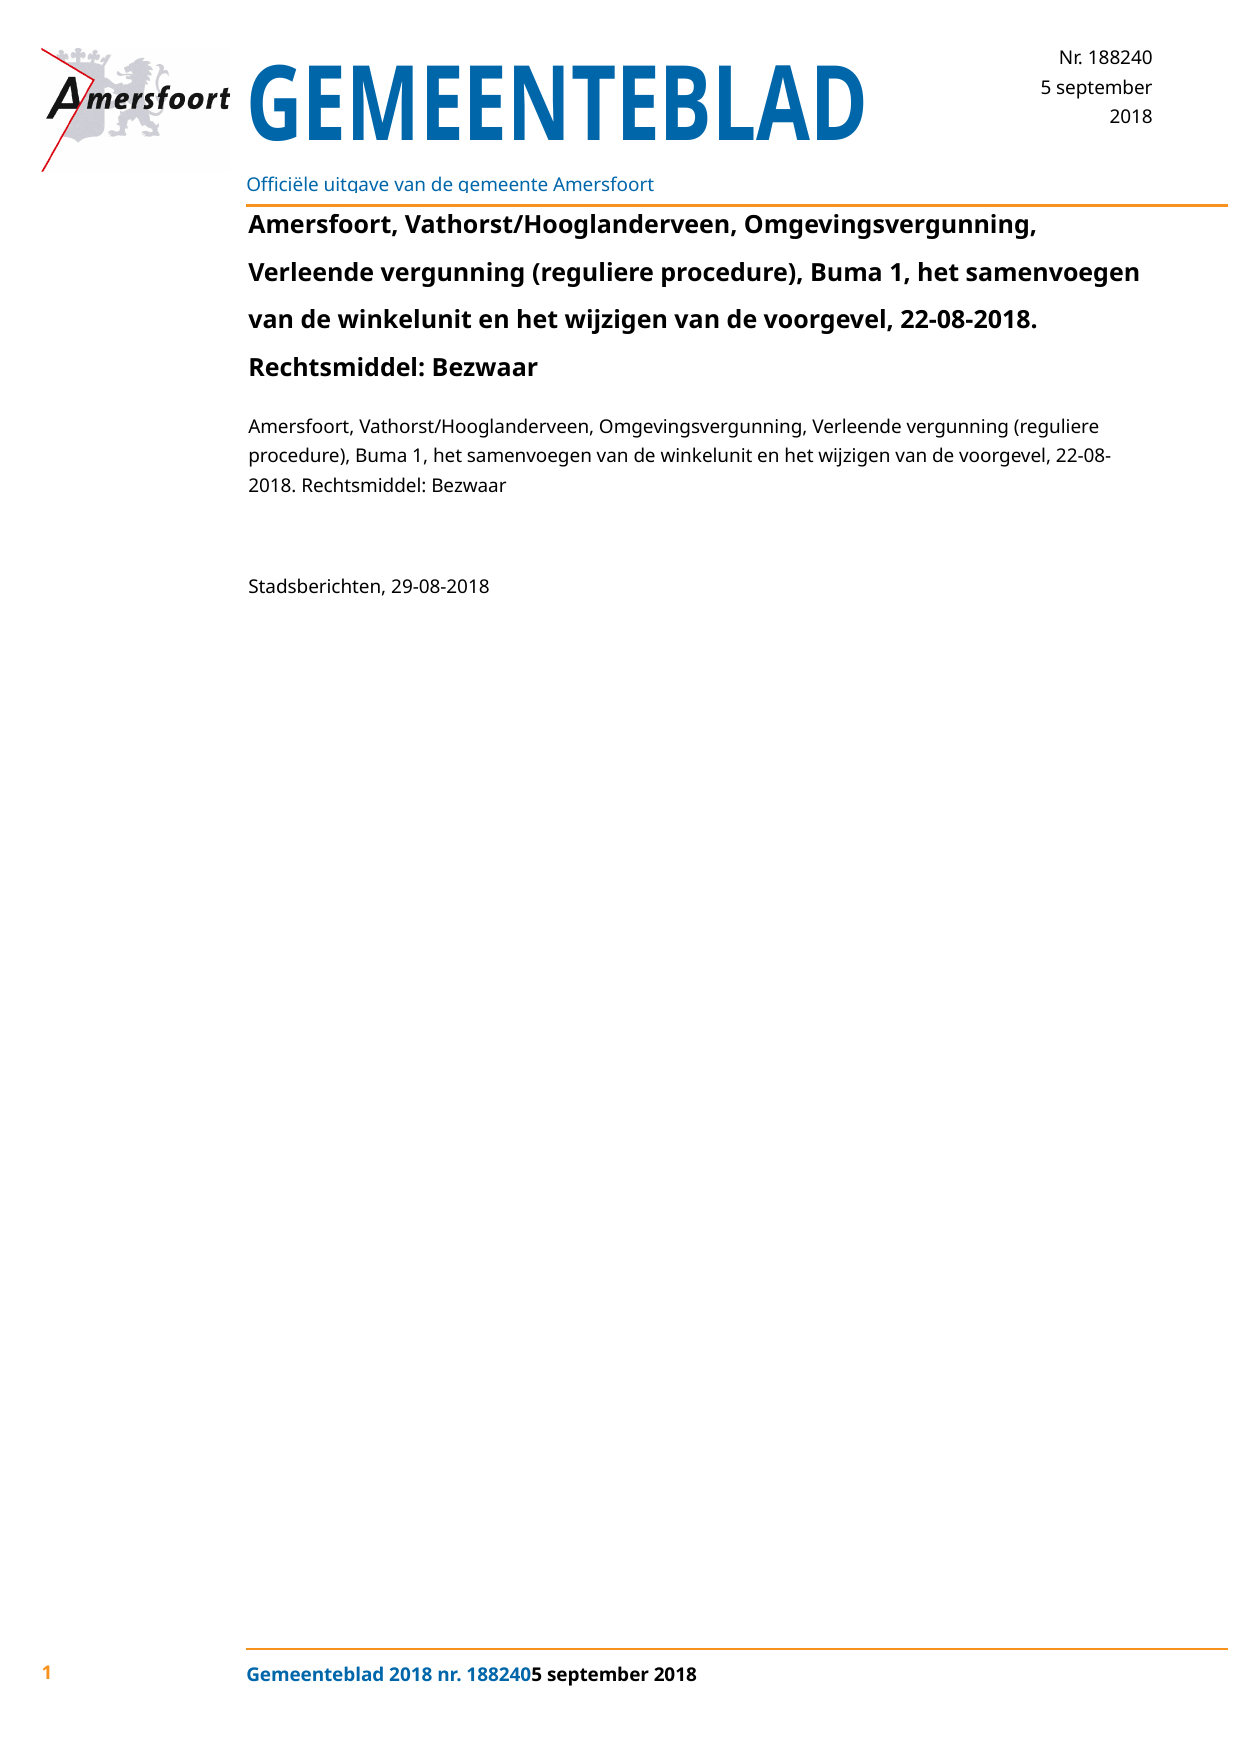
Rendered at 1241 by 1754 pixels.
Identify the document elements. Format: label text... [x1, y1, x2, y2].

text Amersfoort, Vathorst/Hooglanderveen, Omgevingsvergunning, Verleende vergunning (reguliere procedure), Buma 1, het samenvoegen van de winkelunit en het wijzigen van de voorgevel, 22-08-2018. Rechtsmiddel: Bezwaar [248, 413, 1152, 498]
picture [41, 47, 231, 172]
text Amersfoort, Vathorst/Hooglanderveen, Omgevingsvergunning, Verleende vergunning (reguliere procedure), Buma 1, het samenvoegen van de winkelunit en het wijzigen van de voorgevel, 22-08-2018. Rechtsmiddel: Bezwaar [248, 207, 1152, 384]
text Stadsberichten, 29-08-2018 [248, 573, 1152, 599]
